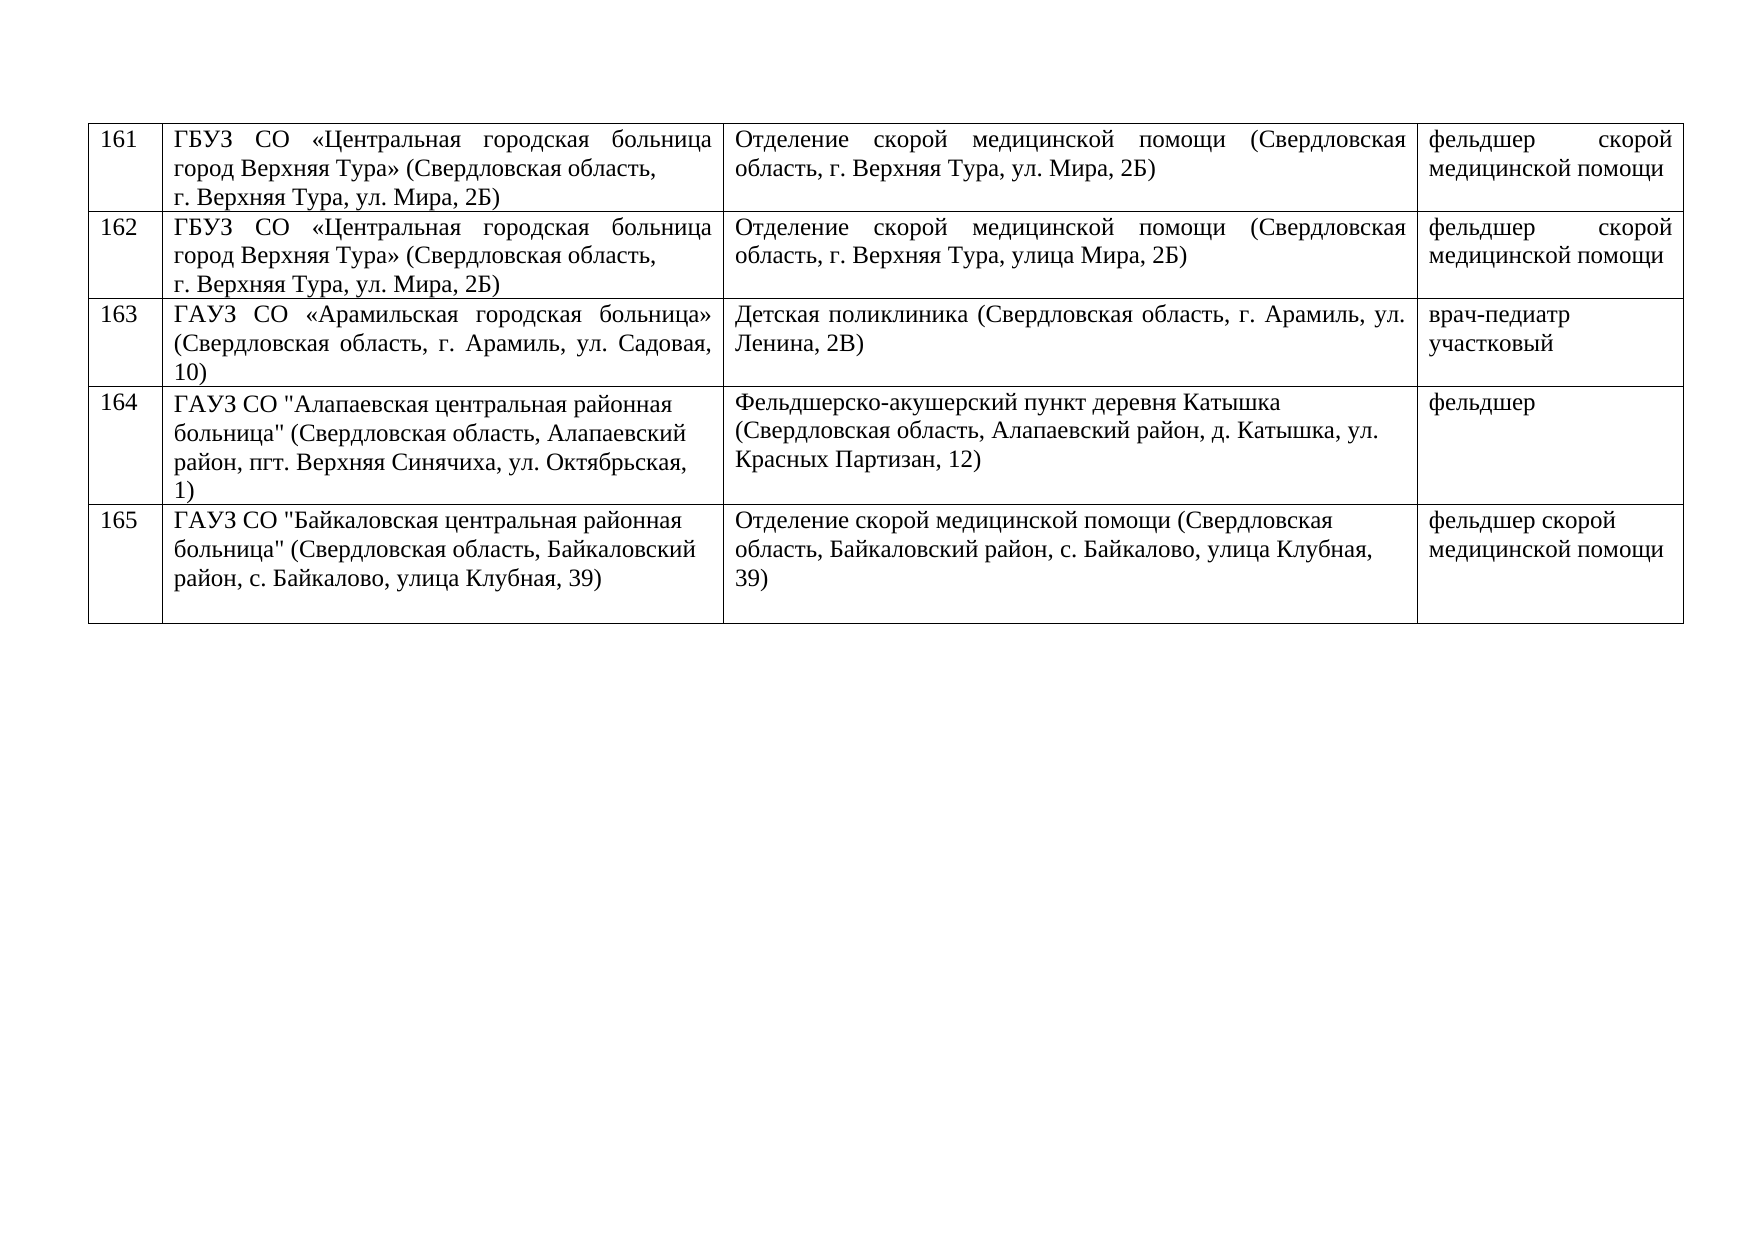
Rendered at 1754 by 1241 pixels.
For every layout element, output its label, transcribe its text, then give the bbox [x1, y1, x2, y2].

table_cell ГАУЗ СО «Арамильская городская больница» (Свердловская область, г. Арамиль, ул. Садовая, 10) [163, 299, 723, 386]
table_cell врач-педиатр участковый [1418, 299, 1683, 386]
table_cell Отделение скорой медицинской помощи (Свердловская область, г. Верхняя Тура, улица Мира, 2Б) [724, 212, 1417, 298]
table_cell Отделение скорой медицинской помощи (Свердловская область, Байкаловский район, с. Байкалово, улица Клубная, 39) [724, 505, 1417, 623]
table_cell фельдшер скорой медицинской помощи [1418, 124, 1683, 211]
table_cell 162 [89, 212, 162, 298]
table_cell фельдшер скорой медицинской помощи [1418, 505, 1683, 623]
table_cell Отделение скорой медицинской помощи (Свердловская область, г. Верхняя Тура, ул. Мира, 2Б) [724, 124, 1417, 211]
table_cell ГАУЗ СО "Алапаевская центральная районная больница" (Свердловская область, Алапаевский район, пгт. Верхняя Синячиха, ул. Октябрьская, 1) [163, 387, 723, 504]
table_cell 161 [89, 124, 162, 211]
table_cell ГБУЗ СО «Центральная городская больница город Верхняя Тура» (Свердловская область, г. Верхняя Тура, ул. Мира, 2Б) [163, 212, 723, 298]
table_cell ГАУЗ СО "Байкаловская центральная районная больница" (Свердловская область, Байкаловский район, с. Байкалово, улица Клубная, 39) [163, 505, 723, 623]
table_cell фельдшер [1418, 387, 1683, 504]
table_cell 165 [89, 505, 162, 623]
table_cell 164 [89, 387, 162, 504]
table_cell Детская поликлиника (Свердловская область, г. Арамиль, ул. Ленина, 2В) [724, 299, 1417, 386]
table_cell 163 [89, 299, 162, 386]
table_cell фельдшер скорой медицинской помощи [1418, 212, 1683, 298]
table_cell Фельдшерско-акушерский пункт деревня Катышка (Свердловская область, Алапаевский район, д. Катышка, ул. Красных Партизан, 12) [724, 387, 1417, 504]
table_cell ГБУЗ СО «Центральная городская больница город Верхняя Тура» (Свердловская область, г. Верхняя Тура, ул. Мира, 2Б) [163, 124, 723, 211]
